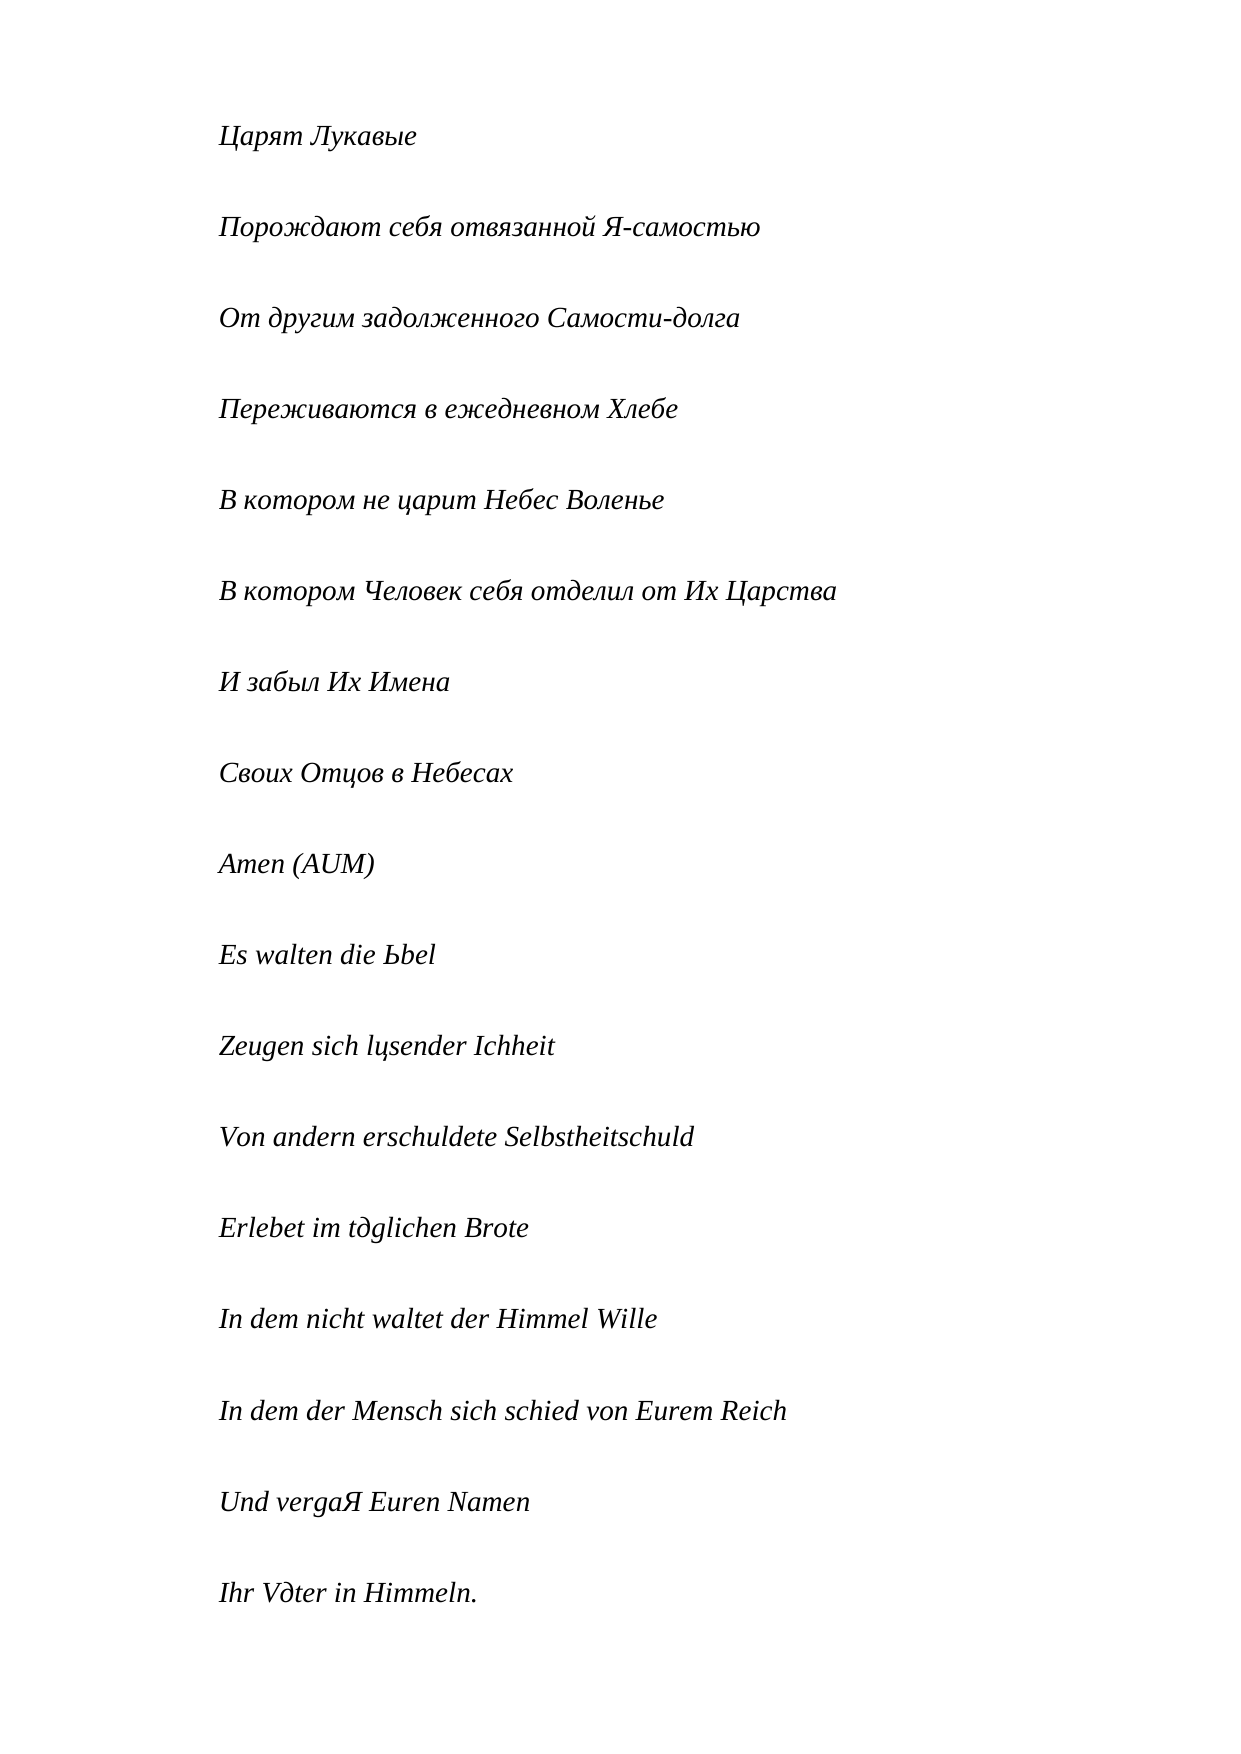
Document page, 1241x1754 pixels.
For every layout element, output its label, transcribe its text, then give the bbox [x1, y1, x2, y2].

text И забыл Их Имена [177, 664, 1152, 698]
text Zeugen sich lцsender Ichheit [177, 1028, 1152, 1062]
text Ihr Vдter in Himmeln. [177, 1575, 1152, 1608]
text В котором не царит Небес Воленье [177, 482, 1152, 516]
text Переживаются в ежедневном Хлебе [177, 391, 1152, 425]
text Своих Отцов в Небесах [177, 755, 1152, 789]
subtitle In dem nicht waltet der Himmel Wille [177, 1302, 1152, 1335]
text От другим задолженного Самости-долга [177, 300, 1152, 334]
text Es walten die Ьbel [177, 937, 1152, 971]
text In dem der Mensch sich schied von Eurem Reich [177, 1393, 1152, 1426]
text Und vergaЯ Euren Namen [177, 1484, 1152, 1517]
text Erlebet im tдglichen Brote [177, 1211, 1152, 1244]
text Царят Лукавые [177, 118, 1152, 152]
text Amen (AUM) [177, 846, 1152, 880]
text Von andern erschuldete Selbstheitschuld [177, 1119, 1152, 1153]
text В котором Человек себя отделил от Их Царства [177, 573, 1152, 607]
text Порождают себя отвязанной Я-самостью [177, 209, 1152, 243]
